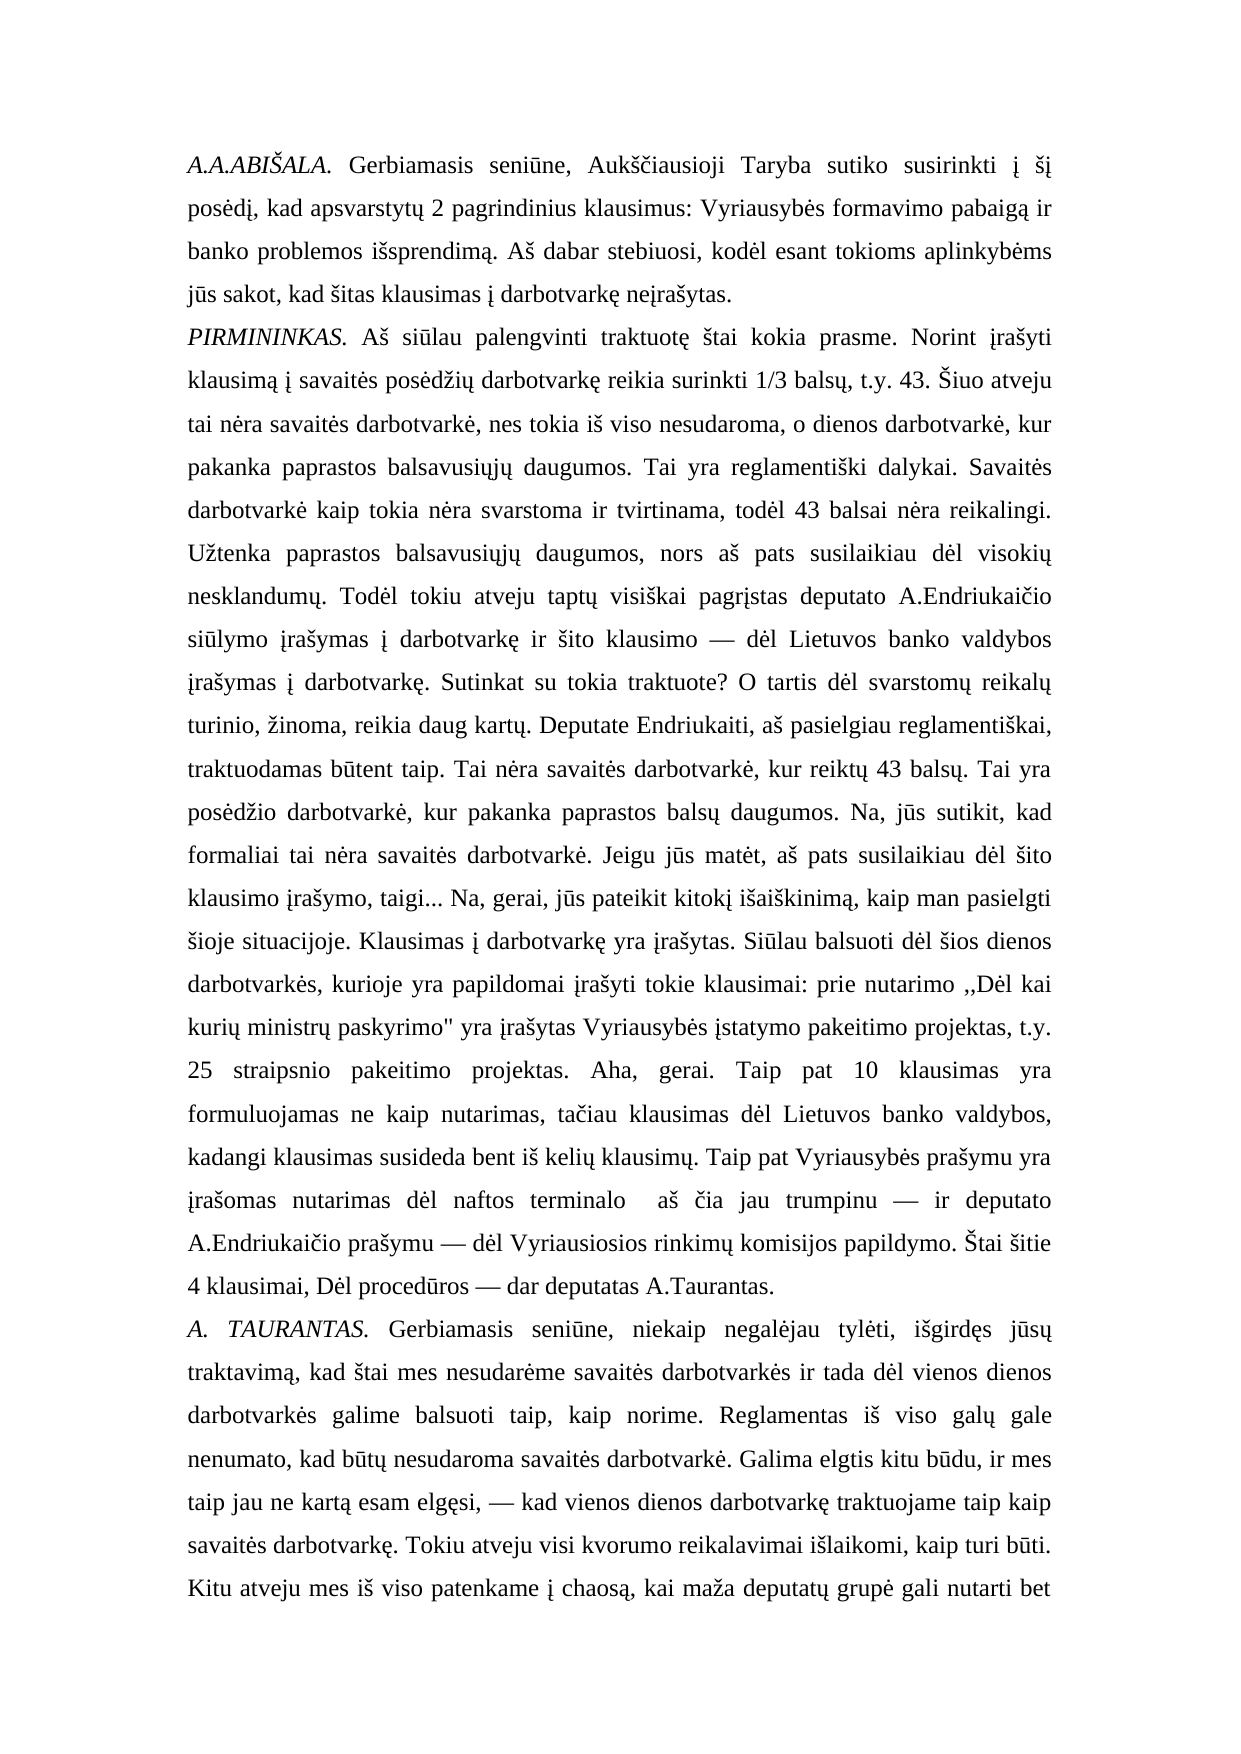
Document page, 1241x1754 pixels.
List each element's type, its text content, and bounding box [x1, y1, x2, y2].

text PIRMININKAS. Aš siūlau palengvinti traktuotę štai kokia prasme. Norint įrašyti klausimą į savaitės posėdžių darbotvarkę reikia surinkti 1/3 balsų, t.y. 43. Šiuo atveju tai nėra savaitės darbotvarkė, nes tokia iš viso nesudaroma, o dienos darbotvarkė, kur pakanka paprastos balsavusiųjų daugumos. Tai yra reglamentiški dalykai. Savaitės darbotvarkė kaip tokia nėra svarstoma ir tvirtinama, todėl 43 balsai nėra reikalingi. Užtenka paprastos balsavusiųjų daugumos, nors aš pats susilaikiau dėl visokių nesklandumų. Todėl tokiu atveju taptų visiškai pagrįstas deputato A.Endriukaičio siūlymo įrašymas į darbotvarkę ir šito klausimo — dėl Lietuvos banko valdybos įrašymas į darbotvarkę. Sutinkat su tokia traktuote? O tartis dėl svarstomų reikalų turinio, žinoma, reikia daug kartų. Deputate Endriukaiti, aš pasielgiau reglamentiškai, traktuodamas būtent taip. Tai nėra savaitės darbotvarkė, kur reiktų 43 balsų. Tai yra posėdžio darbotvarkė, kur pakanka paprastos balsų daugumos. Na, jūs sutikit, kad formaliai tai nėra savaitės darbotvarkė. Jeigu jūs matėt, aš pats susilaikiau dėl šito klausimo įrašymo, taigi... Na, gerai, jūs pateikit kitokį išaiškinimą, kaip man pasielgti šioje situacijoje. Klausimas į darbotvarkę yra įrašytas. Siūlau balsuoti dėl šios dienos darbotvarkės, kurioje yra papildomai įrašyti tokie klausimai: prie nutarimo ,,Dėl kai kurių ministrų paskyrimo" yra įrašytas Vyriausybės įstatymo pakeitimo projektas, t.y. 25 straipsnio pakeitimo projektas. Aha, gerai. Taip pat 10 klausimas yra formuluojamas ne kaip nutarimas, tačiau klausimas dėl Lietuvos banko valdybos, kadangi klausimas susideda bent iš kelių klausimų. Taip pat Vyriausybės prašymu yra įrašomas nutarimas dėl naftos terminalo aš čia jau trumpinu — ir deputato A.Endriukaičio prašymu — dėl Vyriausiosios rinkimų komisijos papildymo. Štai šitie 4 klausimai, Dėl procedūros — dar deputatas A.Taurantas. [187, 322, 1053, 1300]
text A. TAURANTAS. Gerbiamasis seniūne, niekaip negalėjau tylėti, išgirdęs jūsų traktavimą, kad štai mes nesudarėme savaitės darbotvarkės ir tada dėl vienos dienos darbotvarkės galime balsuoti taip, kaip norime. Reglamentas iš viso galų gale nenumato, kad būtų nesudaroma savaitės darbotvarkė. Galima elgtis kitu būdu, ir mes taip jau ne kartą esam elgęsi, — kad vienos dienos darbotvarkę traktuojame taip kaip savaitės darbotvarkę. Tokiu atveju visi kvorumo reikalavimai išlaikomi, kaip turi būti. Kitu atveju mes iš viso patenkame į chaosą, kai maža deputatų grupė gali nutarti bet [187, 1314, 1053, 1602]
text A.A.ABIŠALA. Gerbiamasis seniūne, Aukščiausioji Taryba sutiko susirinkti į šį posėdį, kad apsvarstytų 2 pagrindinius klausimus: Vyriausybės formavimo pabaigą ir banko problemos išsprendimą. Aš dabar stebiuosi, kodėl esant tokioms aplinkybėms jūs sakot, kad šitas klausimas į darbotvarkę neįrašytas. [187, 150, 1053, 308]
